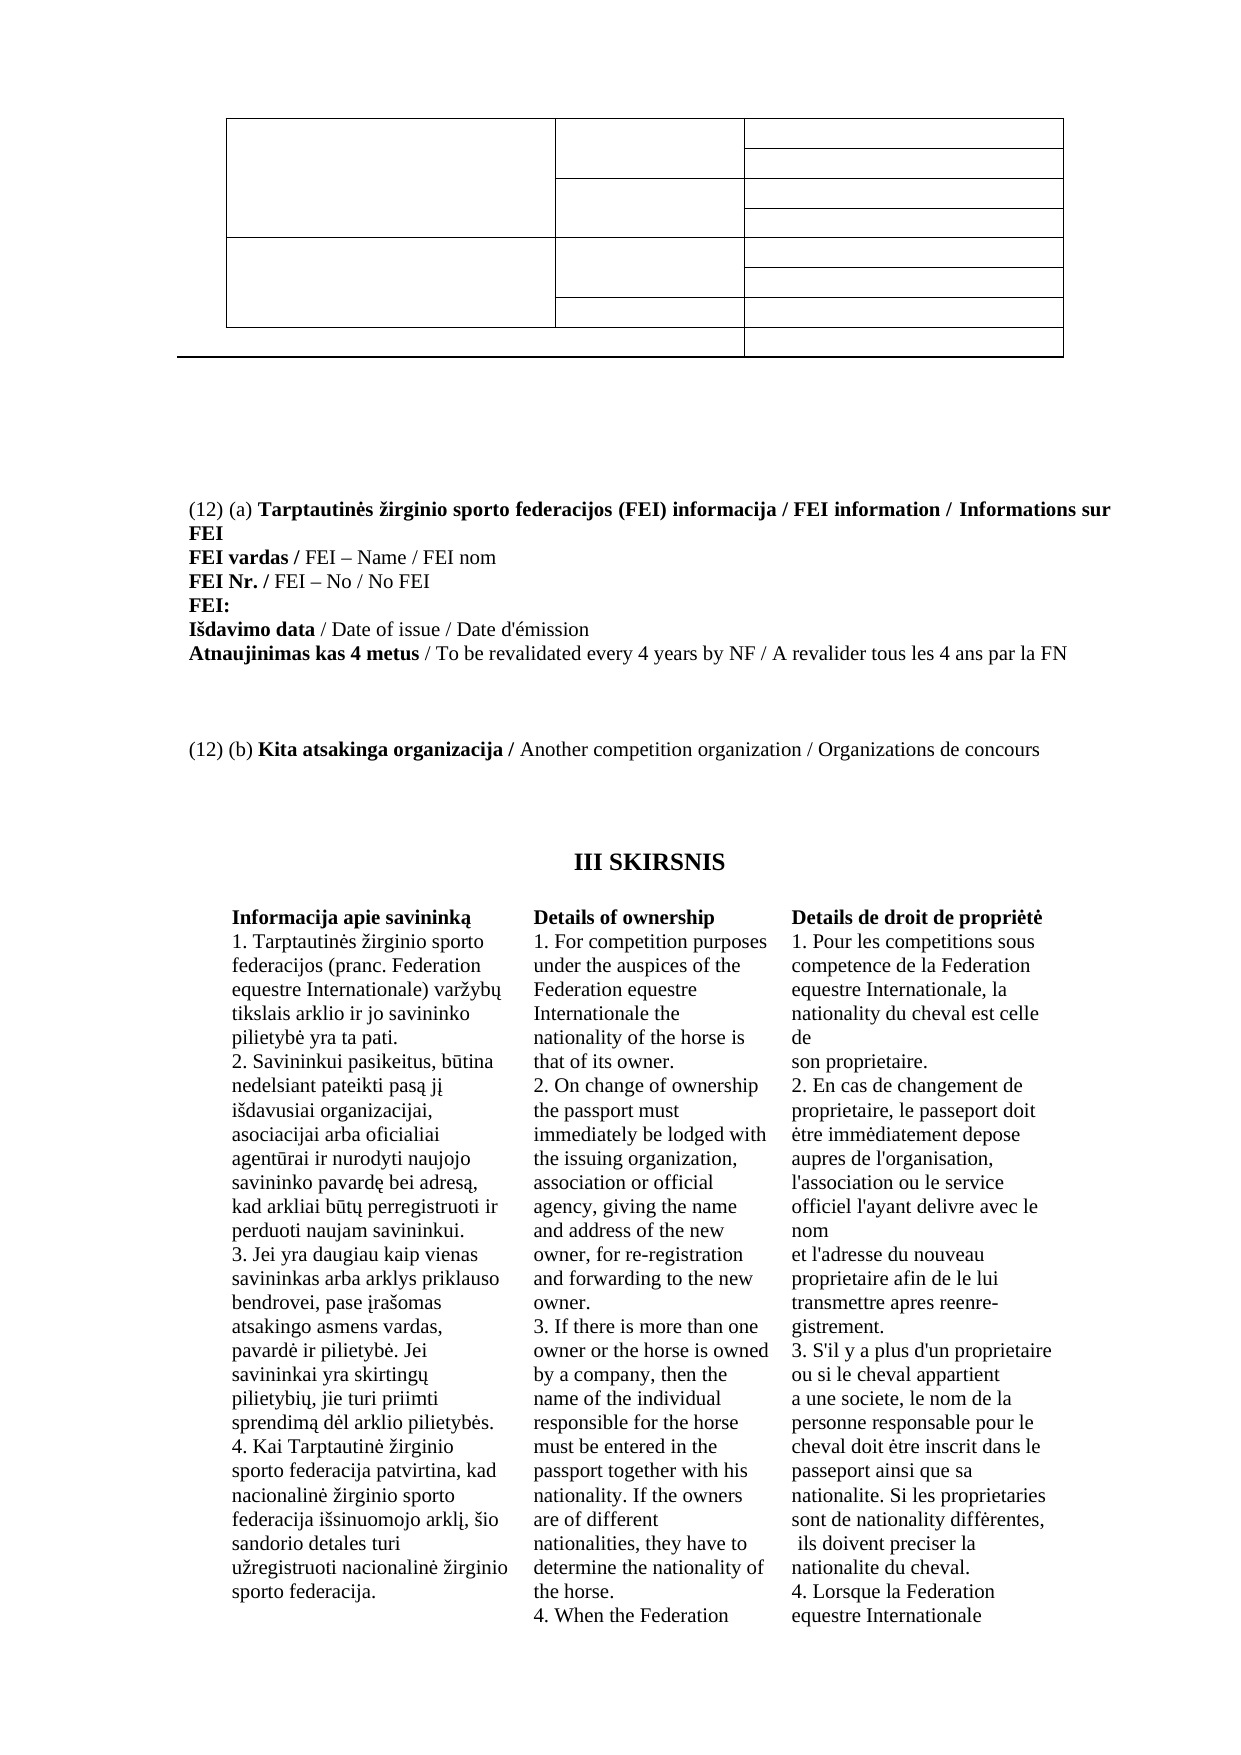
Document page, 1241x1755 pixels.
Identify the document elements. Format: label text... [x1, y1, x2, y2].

table_cell [1064, 208, 1122, 237]
table_cell [177, 415, 1122, 444]
table_cell [177, 386, 1122, 415]
table_cell [177, 356, 1122, 386]
table_cell [177, 178, 226, 237]
table_cell [177, 237, 226, 297]
table_cell [556, 298, 744, 327]
table_cell [556, 238, 744, 297]
table_cell [556, 119, 744, 178]
table_cell [745, 119, 1063, 148]
table_cell [745, 149, 1063, 178]
table_cell [1064, 118, 1122, 148]
table_cell [745, 179, 1063, 207]
table_cell Details of ownership 1. For competition purposes under the auspices of the Federation equestre Internationale the nationality of the horse is that of its owner. 2. On change of ownership the passport must immediately be lodged with the issuing organization, association or official agency, giving the name and address of the new owner, for re-registration and forwarding to the new owner. 3. If there is more than one owner or the horse is owned by a company, then the name of the individual responsible for the horse must be entered in the passport together with his nationality. If the owners are of different nationalities, they have to determine the nationality of the horse. 4. When the Federation [522, 905, 780, 1627]
table_cell [556, 179, 744, 237]
table_cell [745, 298, 1063, 327]
table_cell [745, 268, 1063, 297]
table_cell [745, 238, 1063, 267]
table_cell [177, 297, 226, 327]
table_cell [227, 119, 555, 237]
table_cell [1064, 148, 1122, 178]
table_cell Informacija apie savininką 1. Tarptautinės žirginio sporto federacijos (pranc. Federation equestre Internationale) varžybų tikslais arklio ir jo savininko pilietybė yra ta pati. 2. Savininkui pasikeitus, būtina nedelsiant pateikti pasą jį išdavusiai organizacijai, asociacijai arba oficialiai agentūrai ir nurodyti naujojo savininko pavardę bei adresą, kad arkliai būtų perregistruoti ir perduoti naujam savininkui. 3. Jei yra daugiau kaip vienas savininkas arba arklys priklauso bendrovei, pase įrašomas atsakingo asmens vardas, pavardė ir pilietybė. Jei savininkai yra skirtingų pilietybių, jie turi priimti sprendimą dėl arklio pilietybės. 4. Kai Tarptautinė žirginio sporto federacija patvirtina, kad nacionalinė žirginio sporto federacija išsinuomojo arklį, šio sandorio detales turi užregistruoti nacionalinė žirginio sporto federacija. [220, 905, 522, 1627]
table_cell [745, 328, 1063, 356]
table_cell Details de droit de propriėtė 1. Pour les competitions sous competence de la Federation equestre Internationale, la nationality du cheval est celle de son proprietaire. 2. En cas de changement de proprietaire, le passeport doit ėtre immėdiatement depose aupres de l'organisation, l'association ou le service officiel l'ayant delivre avec le nom et l'adresse du nouveau proprietaire afin de le lui transmettre apres reenre-gistrement. 3. S'il y a plus d'un proprietaire ou si le cheval appartient a une societe, le nom de la personne responsable pour le cheval doit ėtre inscrit dans le passeport ainsi que sa nationalite. Si les proprietaries sont de nationality diffėrentes, ils doivent preciser la nationalite du cheval. 4. Lorsque la Federation equestre Internationale [780, 905, 1063, 1627]
table_cell [1064, 237, 1122, 267]
table_cell [177, 905, 220, 1627]
table_header III SKIRSNIS [177, 819, 1122, 905]
table_cell [1064, 178, 1122, 207]
table_cell [1064, 905, 1122, 1627]
table_cell [1064, 327, 1122, 356]
table_header (12) (a) Tarptautinės žirginio sporto federacijos (FEI) informacija / FEI information / Informations sur FEI FEI vardas / FEI – Name / FEI nom FEI Nr. / FEI – No / No FEI FEI: Išdavimo data / Date of issue / Date d'émission Atnaujinimas kas 4 metus / To be revalidated every 4 years by NF / A revalider tous les 4 ans par la FN (12) (b) Kita atsakinga organizacija / Another competition organization / Organizations de concours [177, 473, 1122, 790]
table_cell [177, 118, 226, 178]
table_cell [1064, 297, 1122, 327]
table_cell [1064, 267, 1122, 297]
table_cell [745, 209, 1063, 237]
table_cell [227, 238, 555, 327]
